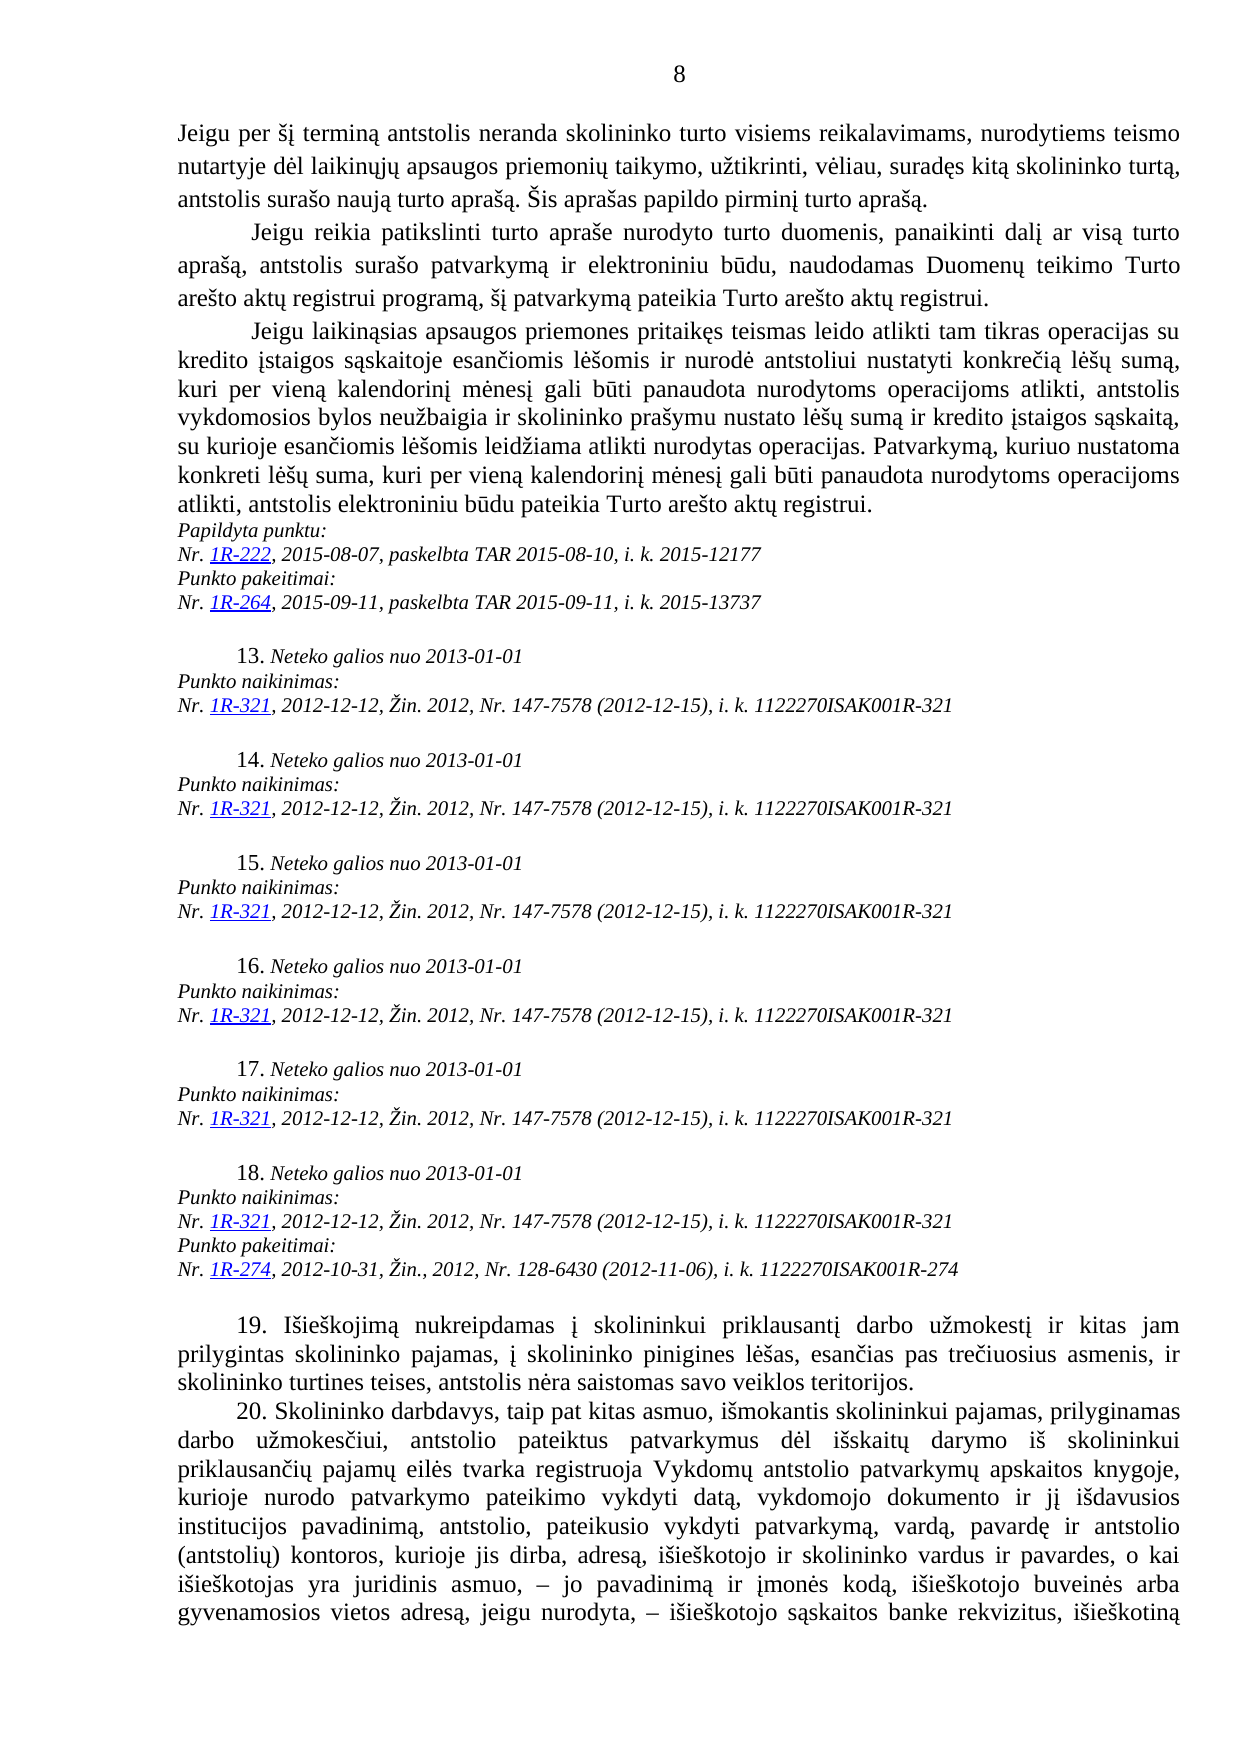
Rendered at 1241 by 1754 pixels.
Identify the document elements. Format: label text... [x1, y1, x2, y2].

text Punkto naikinimas: [177, 669, 1181, 693]
text Nr. 1R-321, 2012-12-12, Žin. 2012, Nr. 147-7578 (2012-12-15), i. k. 1122270ISAK001R-321 [177, 1106, 1181, 1130]
text Nr. 1R-321, 2012-12-12, Žin. 2012, Nr. 147-7578 (2012-12-15), i. k. 1122270ISAK001R-321 [177, 796, 1181, 820]
text 15. Neteko galios nuo 2013-01-01 [177, 849, 1181, 875]
text 19. Išieškojimą nukreipdamas į skolininkui priklausantį darbo užmokestį ir kitas jam prilygintas skolininko pajamas, į skolininko pinigines lėšas, esančias pas trečiuosius asmenis, ir skolininko turtines teises, antstolis nėra saistomas savo veiklos teritorijos. [177, 1310, 1181, 1396]
text 16. Neteko galios nuo 2013-01-01 [177, 952, 1181, 978]
text Punkto naikinimas: [177, 978, 1181, 1003]
text 17. Neteko galios nuo 2013-01-01 [177, 1055, 1181, 1082]
text Punkto naikinimas: [177, 1185, 1181, 1209]
text 18. Neteko galios nuo 2013-01-01 [177, 1159, 1181, 1185]
text Jeigu reikia patikslinti turto apraše nurodyto turto duomenis, panaikinti dalį ar visą turto aprašą, antstolis surašo patvarkymą ir elektroniniu būdu, naudodamas Duomenų teikimo Turto arešto aktų registrui programą, šį patvarkymą pateikia Turto arešto aktų registrui. [177, 217, 1181, 312]
text Punkto naikinimas: [177, 875, 1181, 899]
text Jeigu per šį terminą antstolis neranda skolininko turto visiems reikalavimams, nurodytiems teismo nutartyje dėl laikinųjų apsaugos priemonių taikymo, užtikrinti, vėliau, suradęs kitą skolininko turtą, antstolis surašo naują turto aprašą. Šis aprašas papildo pirminį turto aprašą. [177, 118, 1181, 213]
text Punkto naikinimas: [177, 1082, 1181, 1106]
text 14. Neteko galios nuo 2013-01-01 [177, 746, 1181, 772]
text Nr. 1R-222, 2015-08-07, paskelbta TAR 2015-08-10, i. k. 2015-12177 [177, 542, 1181, 566]
text 13. Neteko galios nuo 2013-01-01 [177, 642, 1181, 669]
text Punkto pakeitimai: [177, 1233, 1181, 1257]
text Papildyta punktu: [177, 517, 1181, 542]
text Punkto pakeitimai: [177, 566, 1181, 590]
text Nr. 1R-264, 2015-09-11, paskelbta TAR 2015-09-11, i. k. 2015-13737 [177, 590, 1181, 614]
text Nr. 1R-321, 2012-12-12, Žin. 2012, Nr. 147-7578 (2012-12-15), i. k. 1122270ISAK001R-321 [177, 693, 1181, 717]
text Punkto naikinimas: [177, 772, 1181, 796]
text Nr. 1R-321, 2012-12-12, Žin. 2012, Nr. 147-7578 (2012-12-15), i. k. 1122270ISAK001R-321 [177, 1209, 1181, 1233]
text Nr. 1R-321, 2012-12-12, Žin. 2012, Nr. 147-7578 (2012-12-15), i. k. 1122270ISAK001R-321 [177, 1003, 1181, 1027]
text Nr. 1R-274, 2012-10-31, Žin., 2012, Nr. 128-6430 (2012-11-06), i. k. 1122270ISAK001R-274 [177, 1257, 1181, 1281]
text Nr. 1R-321, 2012-12-12, Žin. 2012, Nr. 147-7578 (2012-12-15), i. k. 1122270ISAK001R-321 [177, 899, 1181, 923]
text 20. Skolininko darbdavys, taip pat kitas asmuo, išmokantis skolininkui pajamas, prilyginamas darbo užmokesčiui, antstolio pateiktus patvarkymus dėl išskaitų darymo iš skolininkui priklausančių pajamų eilės tvarka registruoja Vykdomų antstolio patvarkymų apskaitos knygoje, kurioje nurodo patvarkymo pateikimo vykdyti datą, vykdomojo dokumento ir jį išdavusios institucijos pavadinimą, antstolio, pateikusio vykdyti patvarkymą, vardą, pavardę ir antstolio (antstolių) kontoros, kurioje jis dirba, adresą, išieškotojo ir skolininko vardus ir pavardes, o kai išieškotojas yra juridinis asmuo, – jo pavadinimą ir įmonės kodą, išieškotojo buveinės arba gyvenamosios vietos adresą, jeigu nurodyta, – išieškotojo sąskaitos banke rekvizitus, išieškotiną [177, 1396, 1181, 1626]
text Jeigu laikinąsias apsaugos priemones pritaikęs teismas leido atlikti tam tikras operacijas su kredito įstaigos sąskaitoje esančiomis lėšomis ir nurodė antstoliui nustatyti konkrečią lėšų sumą, kuri per vieną kalendorinį mėnesį gali būti panaudota nurodytoms operacijoms atlikti, antstolis vykdomosios bylos neužbaigia ir skolininko prašymu nustato lėšų sumą ir kredito įstaigos sąskaitą, su kurioje esančiomis lėšomis leidžiama atlikti nurodytas operacijas. Patvarkymą, kuriuo nustatoma konkreti lėšų suma, kuri per vieną kalendorinį mėnesį gali būti panaudota nurodytoms operacijoms atlikti, antstolis elektroniniu būdu pateikia Turto arešto aktų registrui. [177, 316, 1181, 517]
